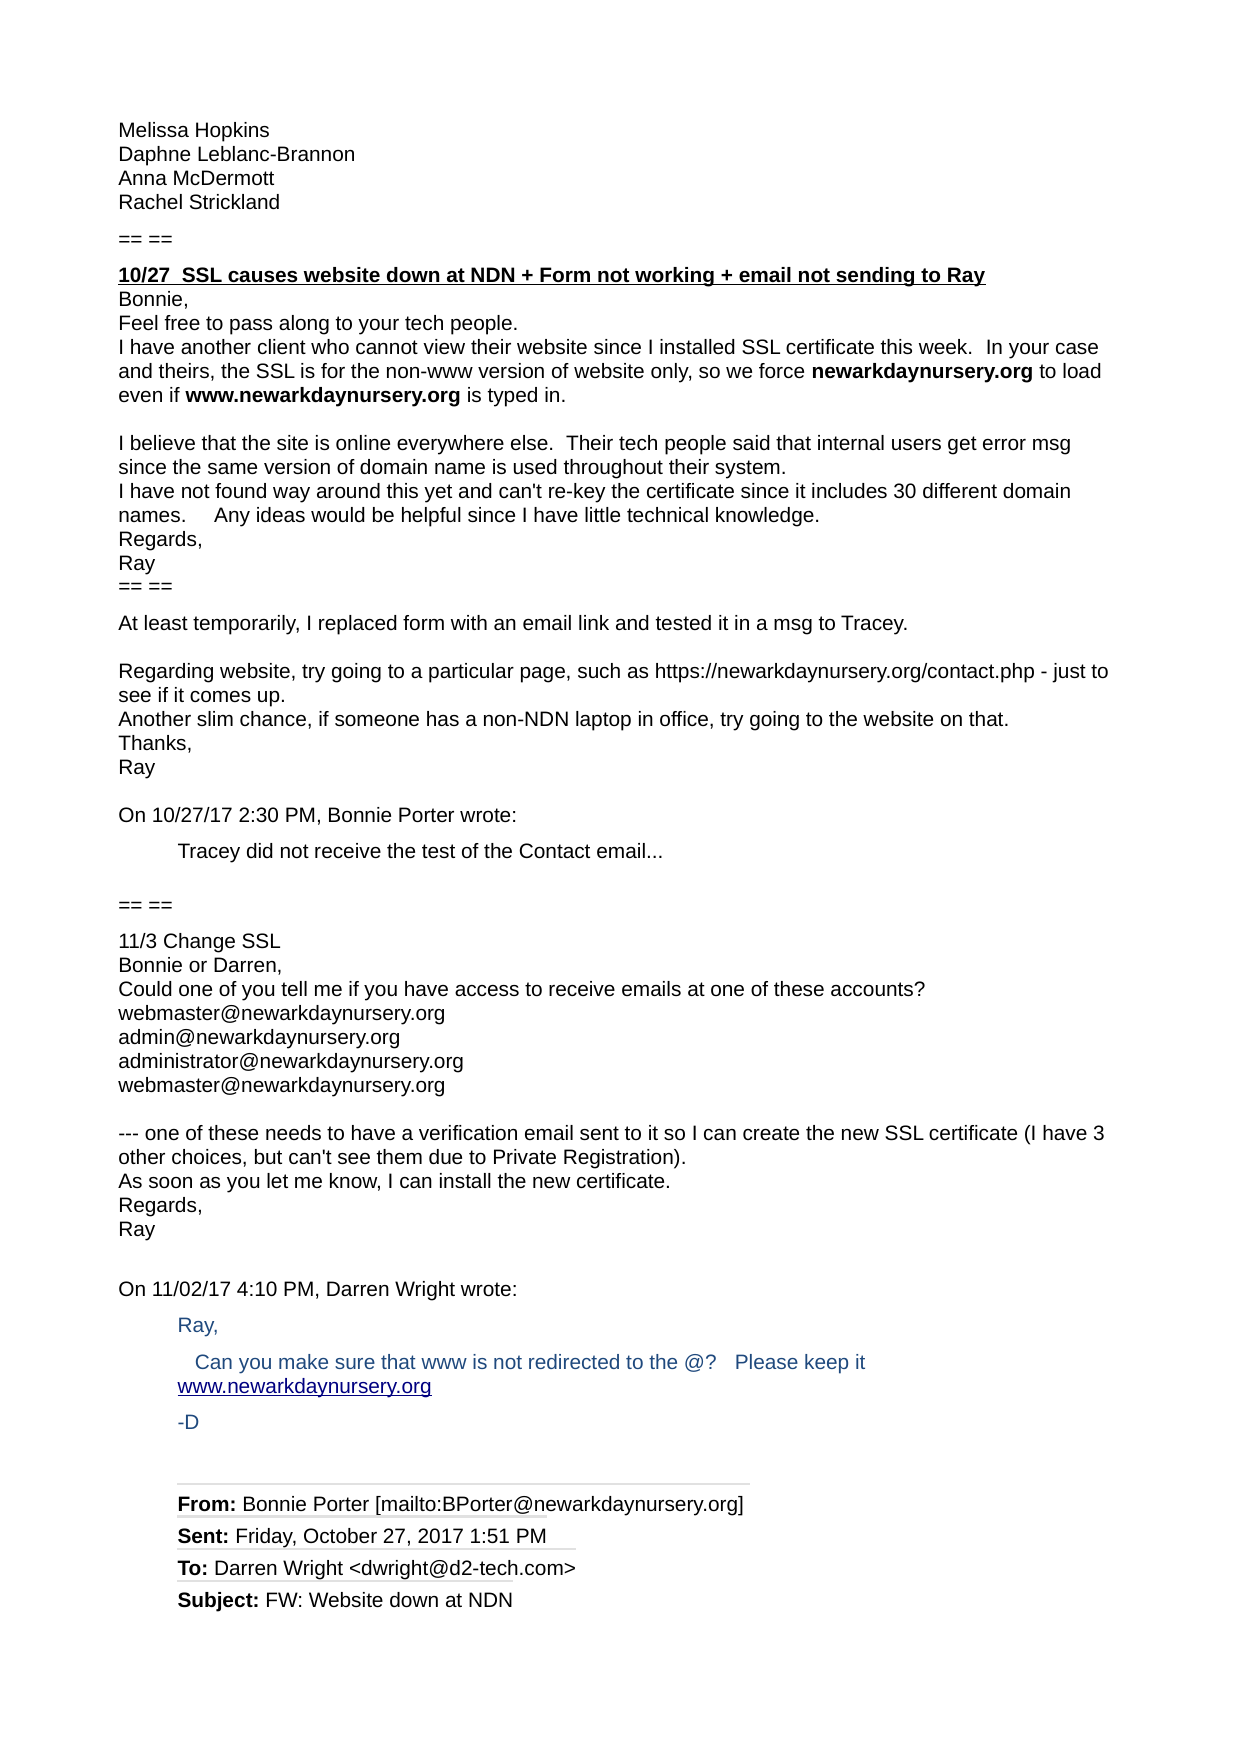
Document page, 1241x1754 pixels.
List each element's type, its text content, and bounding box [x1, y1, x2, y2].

text At least temporarily, I replaced form with an email link and tested it in a msg to Tracey. Regarding website, try going to a particular page, such as https://newarkdaynursery.org/contact.php - just to see if it comes up. Another slim chance, if someone has a non-NDN laptop in office, try going to the website on that. Thanks, Ray [118, 611, 1122, 778]
text == == [118, 892, 1122, 916]
text -D [177, 1410, 1063, 1434]
text Can you make sure that www is not redirected to the @? Please keep it www.newarkdaynursery.org [177, 1350, 1063, 1398]
text == == [118, 226, 1122, 250]
text On 10/27/17 2:30 PM, Bonnie Porter wrote: [118, 802, 1122, 826]
text 10/27 SSL causes website down at NDN + Form not working + email not sending to Ray Bonnie, Feel free to pass along to your tech people. I have another client who cannot view their website since I installed SSL certificate this week. In your case and theirs, the SSL is for the non-www version of website only, so we force newarkdaynursery.org to load even if www.newarkdaynursery.org is typed in. I believe that the site is online everywhere else. Their tech people said that internal users get error msg since the same version of domain name is used throughout their system. I have not found way around this yet and can't re-key the certificate since it includes 30 different domain names. Any ideas would be helpful since I have little technical knowledge. Regards, Ray == == [118, 263, 1122, 598]
text Tracey did not receive the test of the Contact email... [177, 839, 1063, 863]
text On 11/02/17 4:10 PM, Darren Wright wrote: [118, 1277, 1122, 1301]
text From: Bonnie Porter [mailto:BPorter@newarkdaynursery.org] Sent: Friday, October 27, 2017 1:51 PM To: Darren Wright <dwright@d2-tech.com> Subject: FW: Website down at NDN [177, 1483, 1063, 1612]
text Melissa Hopkins Daphne Leblanc-Brannon Anna McDermott Rachel Strickland [118, 118, 1122, 214]
text 11/3 Change SSL Bonnie or Darren, Could one of you tell me if you have access to receive emails at one of these accounts? webmaster@newarkdaynursery.org admin@newarkdaynursery.org administrator@newarkdaynursery.org webmaster@newarkdaynursery.org --- one of these needs to have a verification email sent to it so I can create the new SSL certificate (I have 3 other choices, but can't see them due to Private Registration). As soon as you let me know, I can install the new certificate. Regards, Ray [118, 929, 1122, 1240]
text Ray, [177, 1313, 1063, 1337]
